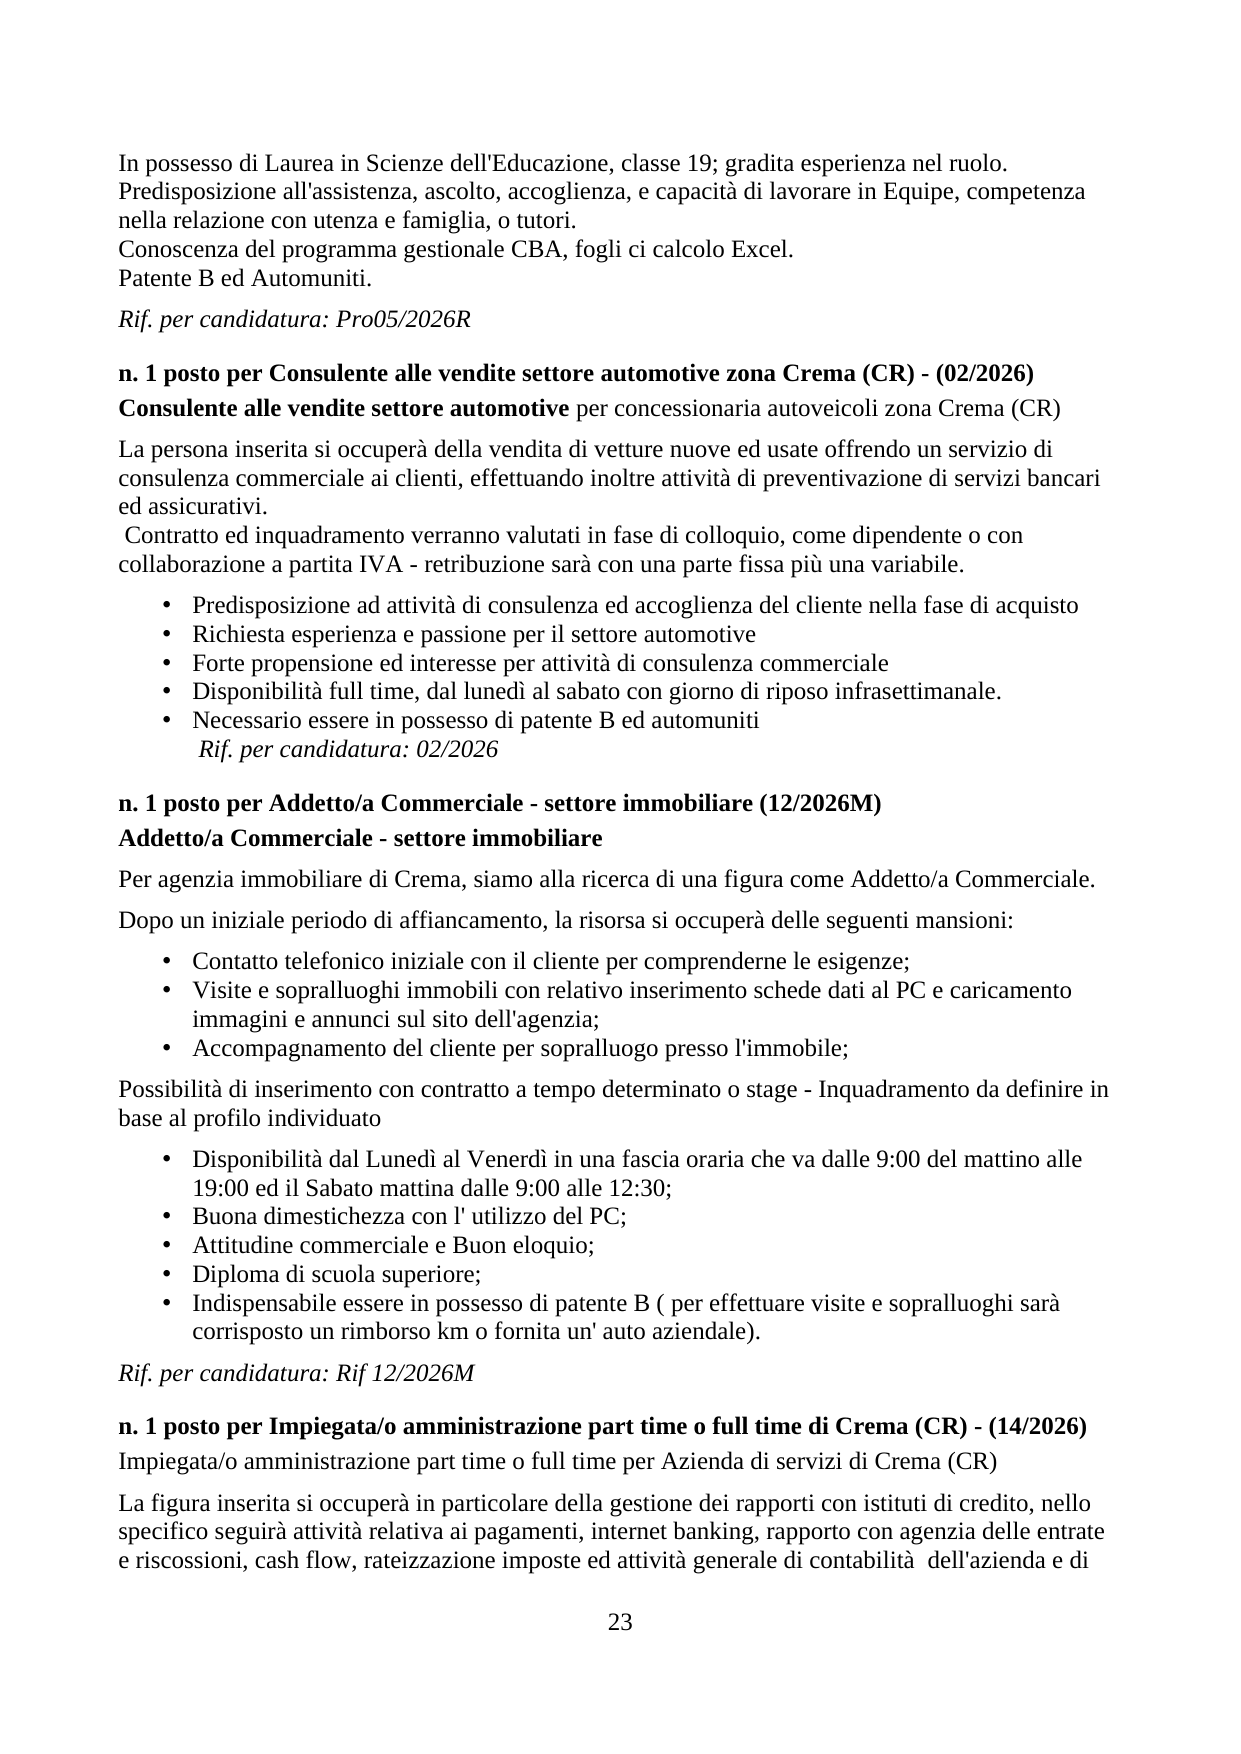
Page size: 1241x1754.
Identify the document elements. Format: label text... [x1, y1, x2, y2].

list Disponibilità full time, dal lunedì al sabato con giorno di riposo infrasettimanale. [162, 676, 1122, 705]
text La figura inserita si occuperà in particolare della gestione dei rapporti con istituti di credito, nello specifico seguirà attività relativa ai pagamenti, internet banking, rapporto con agenzia delle entrate e riscossioni, cash flow, rateizzazione imposte ed attività generale di contabilità dell'azienda e di [118, 1488, 1122, 1574]
list Predisposizione ad attività di consulenza ed accoglienza del cliente nella fase di acquisto [162, 590, 1122, 619]
list Disponibilità dal Lunedì al Venerdì in una fascia oraria che va dalle 9:00 del mattino alle 19:00 ed il Sabato mattina dalle 9:00 alle 12:30; [162, 1144, 1122, 1201]
text In possesso di Laurea in Scienze dell'Educazione, classe 19; gradita esperienza nel ruolo. Predisposizione all'assistenza, ascolto, accoglienza, e capacità di lavorare in Equipe, competenza nella relazione con utenza e famiglia, o tutori. Conoscenza del programma gestionale CBA, fogli ci calcolo Excel. Patente B ed Automuniti. [118, 148, 1122, 291]
list Attitudine commerciale e Buon eloquio; [162, 1230, 1122, 1259]
list Accompagnamento del cliente per sopralluogo presso l'immobile; [162, 1033, 1122, 1061]
text Impiegata/o amministrazione part time o full time per Azienda di servizi di Crema (CR) [118, 1446, 1122, 1475]
text Per agenzia immobiliare di Crema, siamo alla ricerca di una figura come Addetto/a Commerciale. [118, 864, 1122, 893]
text Consulente alle vendite settore automotive per concessionaria autoveicoli zona Crema (CR) [118, 393, 1122, 421]
text Rif. per candidatura: Pro05/2026R [118, 304, 1122, 333]
list Buona dimestichezza con l' utilizzo del PC; [162, 1201, 1122, 1230]
text Addetto/a Commerciale - settore immobiliare [118, 823, 1122, 851]
list Necessario essere in possesso di patente B ed automuniti Rif. per candidatura: 02/2026 [162, 705, 1122, 763]
list Diploma di scuola superiore; [162, 1259, 1122, 1288]
list Richiesta esperienza e passione per il settore automotive [162, 619, 1122, 648]
text Dopo un iniziale periodo di affiancamento, la risorsa si occuperà delle seguenti mansioni: [118, 905, 1122, 934]
subtitle n. 1 posto per Impiegata/o amministrazione part time o full time di Crema (CR) - (14/2026) [118, 1411, 1122, 1440]
subtitle n. 1 posto per Consulente alle vendite settore automotive zona Crema (CR) - (02/2026) [118, 358, 1122, 386]
subtitle n. 1 posto per Addetto/a Commerciale - settore immobiliare (12/2026M) [118, 788, 1122, 816]
text Rif. per candidatura: Rif 12/2026M [118, 1358, 1122, 1386]
text Possibilità di inserimento con contratto a tempo determinato o stage - Inquadramento da definire in base al profilo individuato [118, 1074, 1122, 1131]
list Contatto telefonico iniziale con il cliente per comprenderne le esigenze; [162, 946, 1122, 975]
list Indispensabile essere in possesso di patente B ( per effettuare visite e sopralluoghi sarà corrisposto un rimborso km o fornita un' auto aziendale). [162, 1288, 1122, 1345]
list Visite e sopralluoghi immobili con relativo inserimento schede dati al PC e caricamento immagini e annunci sul sito dell'agenzia; [162, 975, 1122, 1033]
text La persona inserita si occuperà della vendita di vetture nuove ed usate offrendo un servizio di consulenza commerciale ai clienti, effettuando inoltre attività di preventivazione di servizi bancari ed assicurativi. Contratto ed inquadramento verranno valutati in fase di colloquio, come dipendente o con collaborazione a partita IVA - retribuzione sarà con una parte fissa più una variabile. [118, 434, 1122, 578]
list Forte propensione ed interesse per attività di consulenza commerciale [162, 648, 1122, 676]
